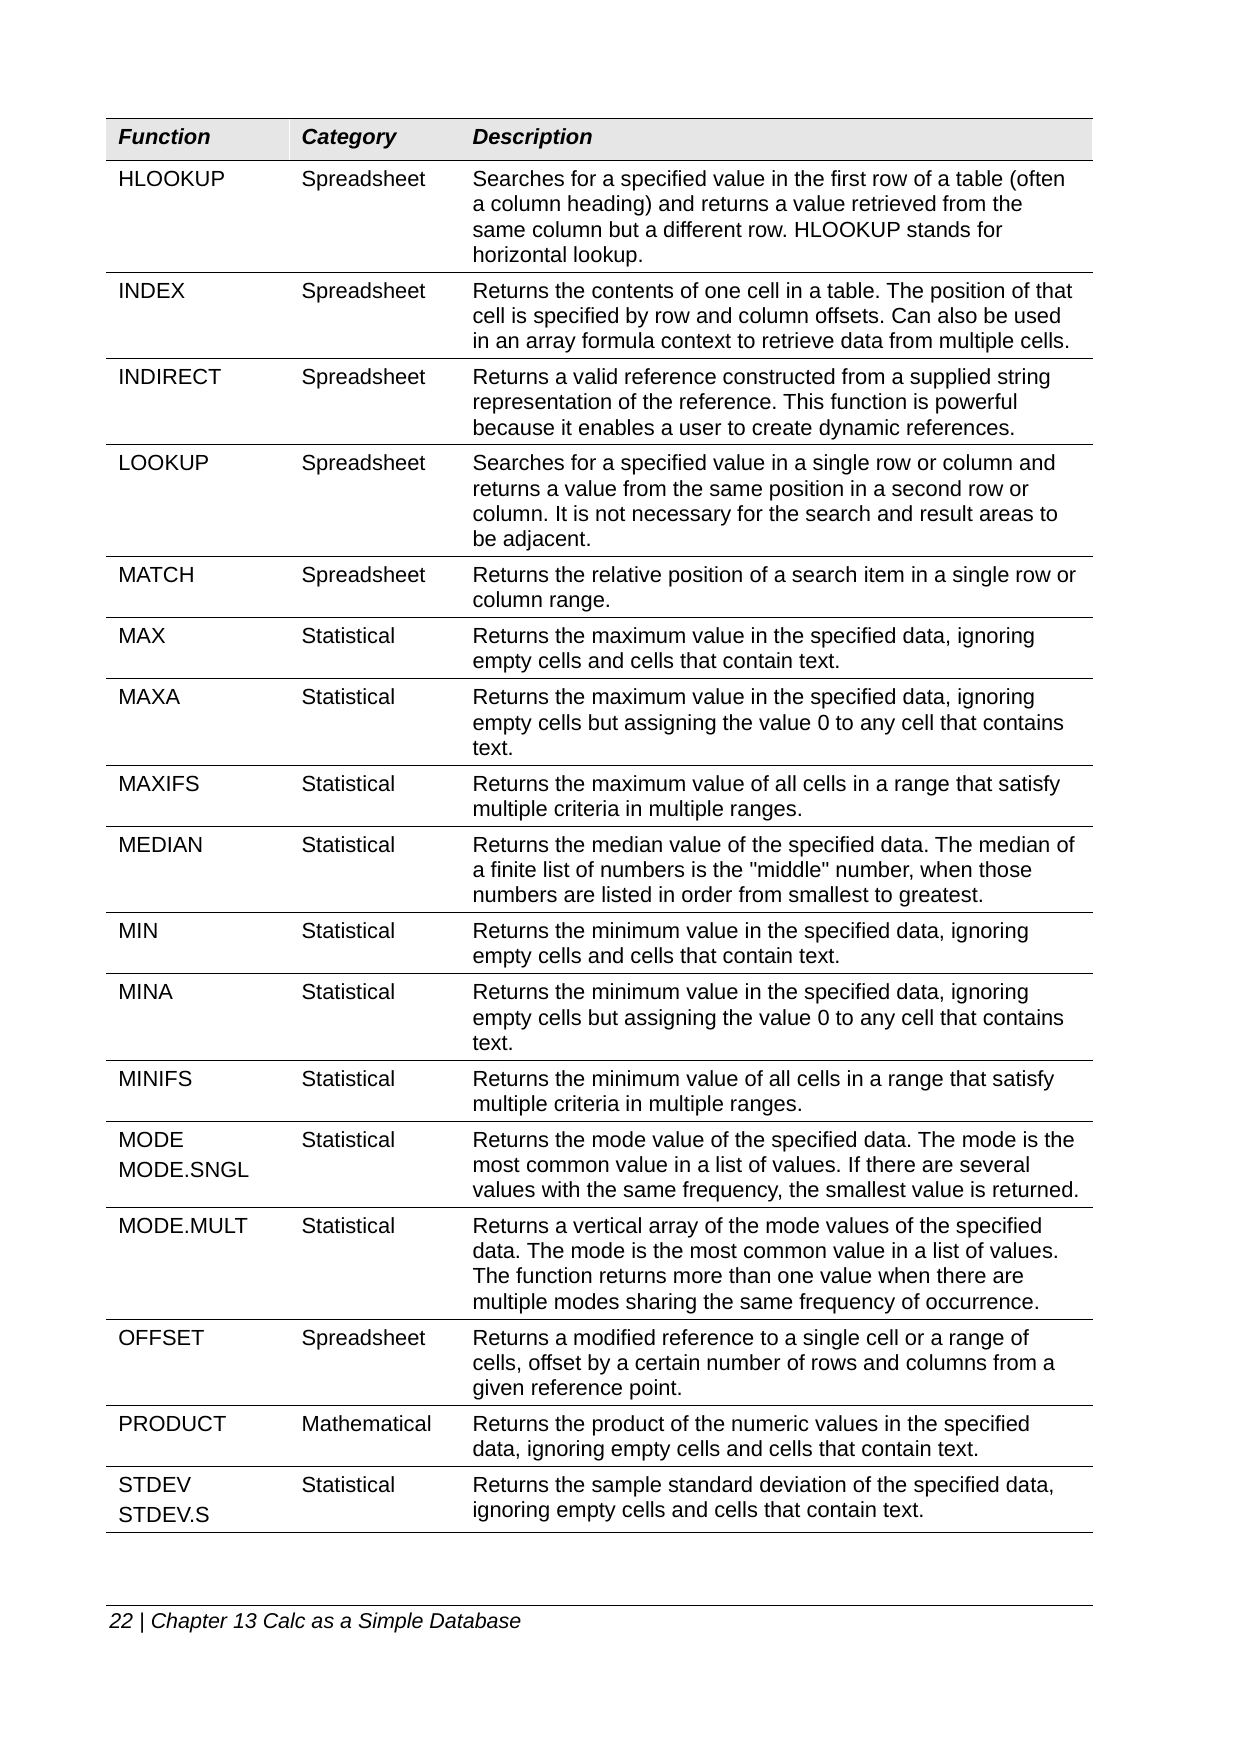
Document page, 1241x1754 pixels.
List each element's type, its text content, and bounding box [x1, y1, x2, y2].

table_cell Returns the minimum value in the specified data, ignoring empty cells but assigning the value 0 to any cell that contains text. [461, 974, 1092, 1059]
table_cell Returns the maximum value in the specified data, ignoring empty cells but assigning the value 0 to any cell that contains text. [461, 679, 1092, 764]
table_cell Spreadsheet [290, 273, 461, 358]
table_cell Statistical [290, 827, 461, 912]
table_cell MODE MODE.SNGL [106, 1122, 289, 1207]
table_cell STDEV STDEV.S [106, 1467, 289, 1532]
table_cell Spreadsheet [290, 445, 461, 556]
table_cell Returns the minimum value of all cells in a range that satisfy multiple criteria in multiple ranges. [461, 1061, 1092, 1121]
table_cell Statistical [290, 1467, 461, 1532]
table_cell MINA [106, 974, 289, 1059]
table_cell Spreadsheet [290, 161, 461, 272]
table_cell Statistical [290, 618, 461, 678]
table_cell Statistical [290, 974, 461, 1059]
table_cell OFFSET [106, 1320, 289, 1405]
table_cell INDIRECT [106, 359, 289, 444]
table_cell Statistical [290, 766, 461, 826]
table_cell Returns a vertical array of the mode values of the specified data. The mode is the most common value in a list of values. The function returns more than one value when there are multiple modes sharing the same frequency of occurrence. [461, 1208, 1092, 1318]
table_cell Returns the minimum value in the specified data, ignoring empty cells and cells that contain text. [461, 913, 1092, 973]
table_cell Statistical [290, 679, 461, 764]
table_cell MEDIAN [106, 827, 289, 912]
table_cell MAXIFS [106, 766, 289, 826]
table_cell Searches for a specified value in the first row of a table (often a column heading) and returns a value retrieved from the same column but a different row. HLOOKUP stands for horizontal lookup. [461, 161, 1092, 272]
table_cell Returns the sample standard deviation of the specified data, ignoring empty cells and cells that contain text. [461, 1467, 1092, 1532]
table_cell Returns the mode value of the specified data. The mode is the most common value in a list of values. If there are several values with the same frequency, the smallest value is returned. [461, 1122, 1092, 1207]
table_header Function [106, 119, 289, 160]
table_cell MINIFS [106, 1061, 289, 1121]
table_cell Returns the median value of the specified data. The median of a finite list of numbers is the "middle" number, when those numbers are listed in order from smallest to greatest. [461, 827, 1092, 912]
table_cell Returns the relative position of a search item in a single row or column range. [461, 557, 1092, 617]
table_cell Statistical [290, 1208, 461, 1318]
table_cell Statistical [290, 1061, 461, 1121]
table_cell MAXA [106, 679, 289, 764]
table_cell Returns the maximum value of all cells in a range that satisfy multiple criteria in multiple ranges. [461, 766, 1092, 826]
table_header Category [290, 119, 461, 160]
table_cell MATCH [106, 557, 289, 617]
table_cell Mathematical [290, 1406, 461, 1466]
table_cell Returns the maximum value in the specified data, ignoring empty cells and cells that contain text. [461, 618, 1092, 678]
table_cell Spreadsheet [290, 557, 461, 617]
table_cell Spreadsheet [290, 359, 461, 444]
table_cell Searches for a specified value in a single row or column and returns a value from the same position in a second row or column. It is not necessary for the search and result areas to be adjacent. [461, 445, 1092, 556]
table_cell Returns a modified reference to a single cell or a range of cells, offset by a certain number of rows and columns from a given reference point. [461, 1320, 1092, 1405]
table_cell HLOOKUP [106, 161, 289, 272]
table_cell MIN [106, 913, 289, 973]
table_header Description [461, 119, 1092, 160]
table_cell MAX [106, 618, 289, 678]
table_cell Spreadsheet [290, 1320, 461, 1405]
table_cell MODE.MULT [106, 1208, 289, 1318]
table_cell Returns the product of the numeric values in the specified data, ignoring empty cells and cells that contain text. [461, 1406, 1092, 1466]
table_cell Statistical [290, 913, 461, 973]
table_cell Returns a valid reference constructed from a supplied string representation of the reference. This function is powerful because it enables a user to create dynamic references. [461, 359, 1092, 444]
table_cell Returns the contents of one cell in a table. The position of that cell is specified by row and column offsets. Can also be used in an array formula context to retrieve data from multiple cells. [461, 273, 1092, 358]
table_cell LOOKUP [106, 445, 289, 556]
table_cell INDEX [106, 273, 289, 358]
table_cell Statistical [290, 1122, 461, 1207]
table_cell PRODUCT [106, 1406, 289, 1466]
